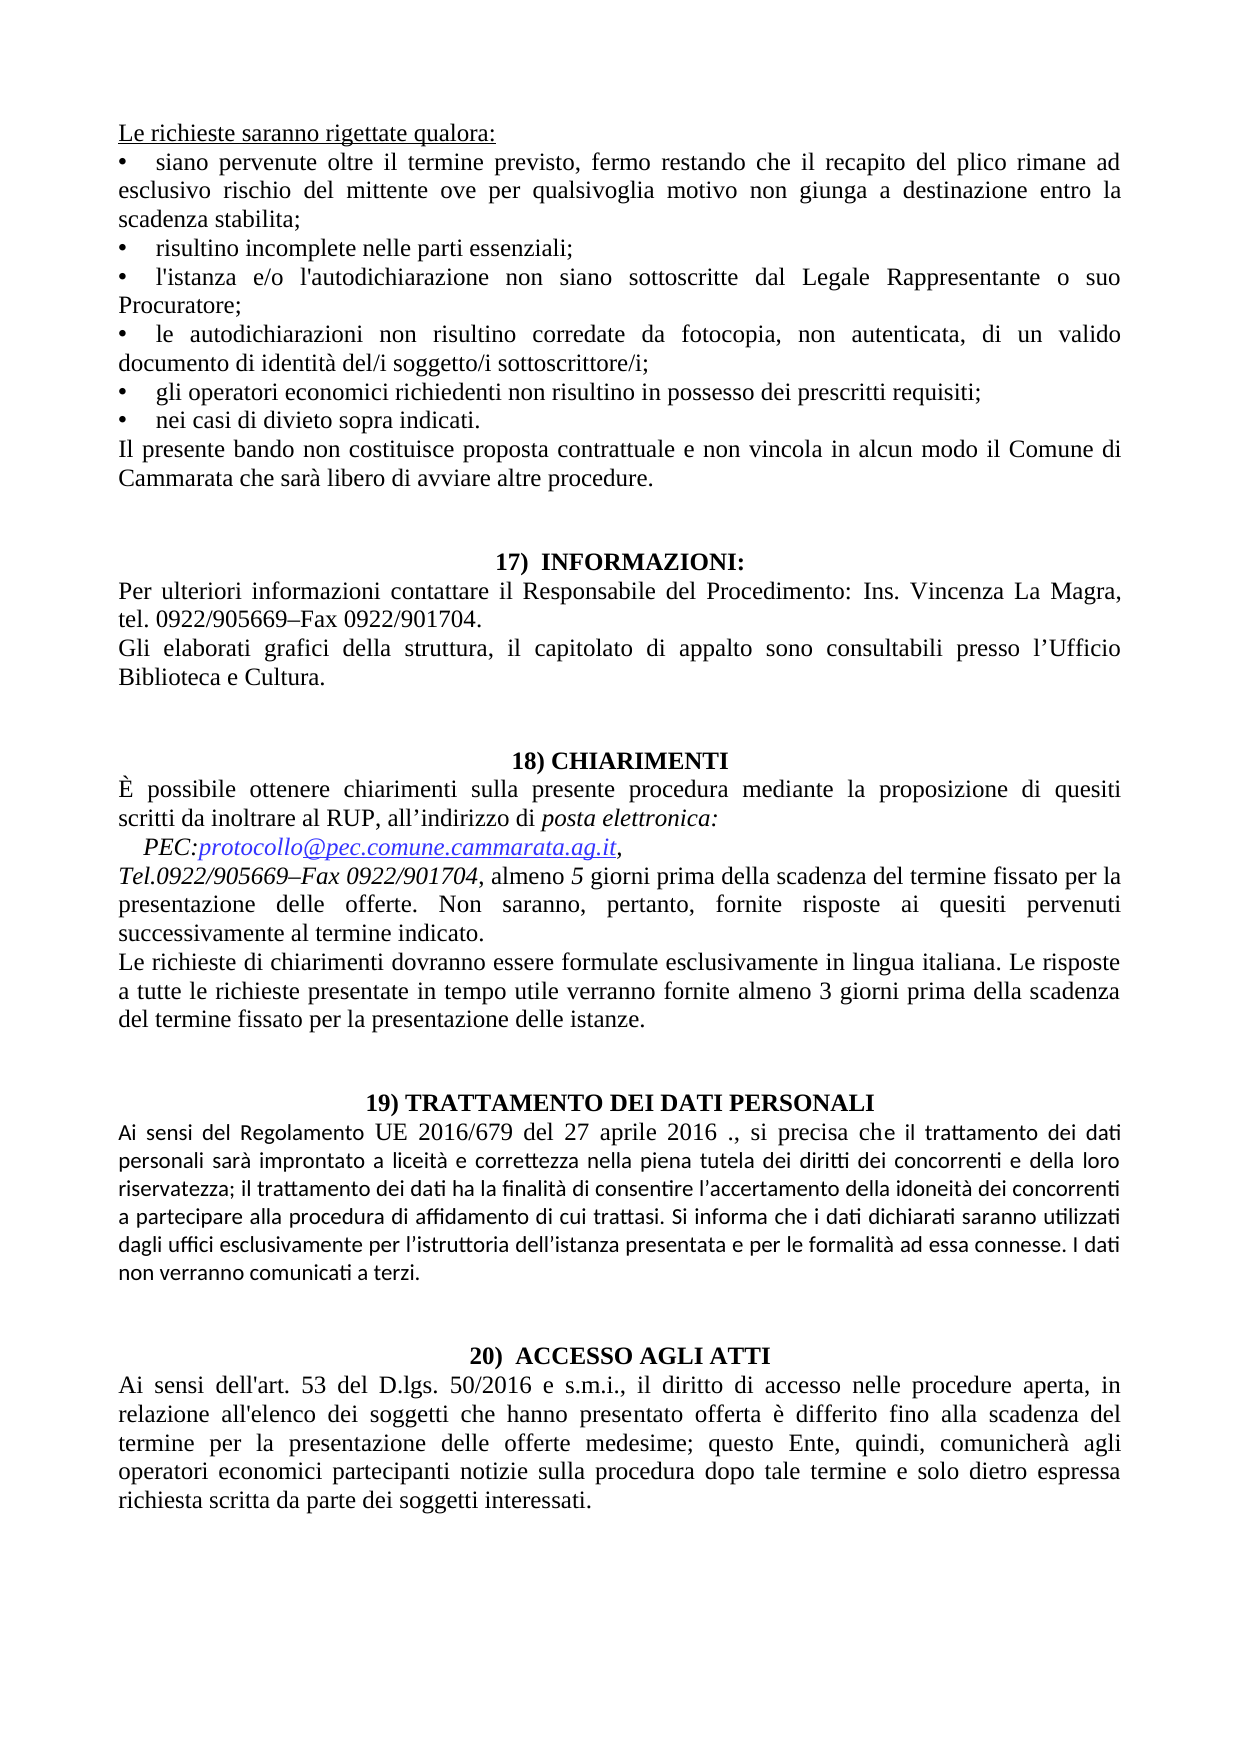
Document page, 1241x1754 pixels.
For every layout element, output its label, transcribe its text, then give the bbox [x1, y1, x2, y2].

text 18) CHIARIMENTI [118, 746, 1122, 774]
text Tel.0922/905669–Fax 0922/901704, almeno 5 giorni prima della scadenza del termine fissato per la presentazione delle offerte. Non saranno, pertanto, fornite risposte ai quesiti pervenuti successivamente al termine indicato. [118, 861, 1122, 947]
list le autodichiarazioni non risultino corredate da fotocopia, non autenticata, di un valido documento di identità del/i soggetto/i sottoscrittore/i; [81, 319, 1122, 377]
list Il presente bando non costituisce proposta contrattuale e non vincola in alcun modo il Comune di Cammarata che sarà libero di avviare altre procedure. [81, 434, 1122, 492]
text Le richieste di chiarimenti dovranno essere formulate esclusivamente in lingua italiana. Le risposte a tutte le richieste presentate in tempo utile verranno fornite almeno 3 giorni prima della scadenza del termine fissato per la presentazione delle istanze. [118, 947, 1122, 1033]
text Gli elaborati grafici della struttura, il capitolato di appalto sono consultabili presso l’Ufficio Biblioteca e Cultura. [118, 633, 1122, 691]
list gli operatori economici richiedenti non risultino in possesso dei prescritti requisiti; [81, 377, 1122, 406]
list l'istanza e/o l'autodichiarazione non siano sottoscritte dal Legale Rappresentante o suo Procuratore; [81, 262, 1122, 319]
text È possibile ottenere chiarimenti sulla presente procedura mediante la proposizione di quesiti scritti da inoltrare al RUP, all’indirizzo di posta elettronica: [118, 774, 1122, 832]
text 20) ACCESSO AGLI ATTI [118, 1341, 1122, 1370]
text Ai sensi del Regolamento UE 2016/679 del 27 aprile 2016 ., si precisa che il trattamento dei dati personali sarà improntato a liceità e correttezza nella piena tutela dei diritti dei concorrenti e della loro riservatezza; il trattamento dei dati ha la finalità di consentire l’accertamento della idoneità dei concorrenti a partecipare alla procedura di affidamento di cui trattasi. Si informa che i dati dichiarati saranno utilizzati dagli uffici esclusivamente per l’istruttoria dell’istanza presentata e per le formalità ad essa connesse. I dati non verranno comunicati a terzi. [118, 1117, 1122, 1286]
list siano pervenute oltre il termine previsto, fermo restando che il recapito del plico rimane ad esclusivo rischio del mittente ove per qualsivoglia motivo non giunga a destinazione entro la scadenza stabilita; [81, 147, 1122, 233]
text 19) TRATTAMENTO DEI DATI PERSONALI [118, 1088, 1122, 1117]
text Ai sensi dell'art. 53 del D.lgs. 50/2016 e s.m.i., il diritto di accesso nelle procedure aperta, in relazione all'elenco dei soggetti che hanno presentato offerta è differito fino alla scadenza del termine per la presentazione delle offerte medesime; questo Ente, quindi, comunicherà agli operatori economici partecipanti notizie sulla procedura dopo tale termine e solo dietro espressa richiesta scritta da parte dei soggetti interessati. [118, 1370, 1122, 1514]
text Per ulteriori informazioni contattare il Responsabile del Procedimento: Ins. Vincenza La Magra, tel. 0922/905669–Fax 0922/901704. [118, 576, 1122, 633]
list nei casi di divieto sopra indicati. [81, 406, 1122, 434]
text PEC:protocollo@pec.comune.cammarata.ag.it, [118, 832, 1122, 861]
text 17) INFORMAZIONI: [118, 547, 1122, 576]
list risultino incomplete nelle parti essenziali; [81, 233, 1122, 262]
text Le richieste saranno rigettate qualora: [118, 118, 1122, 147]
